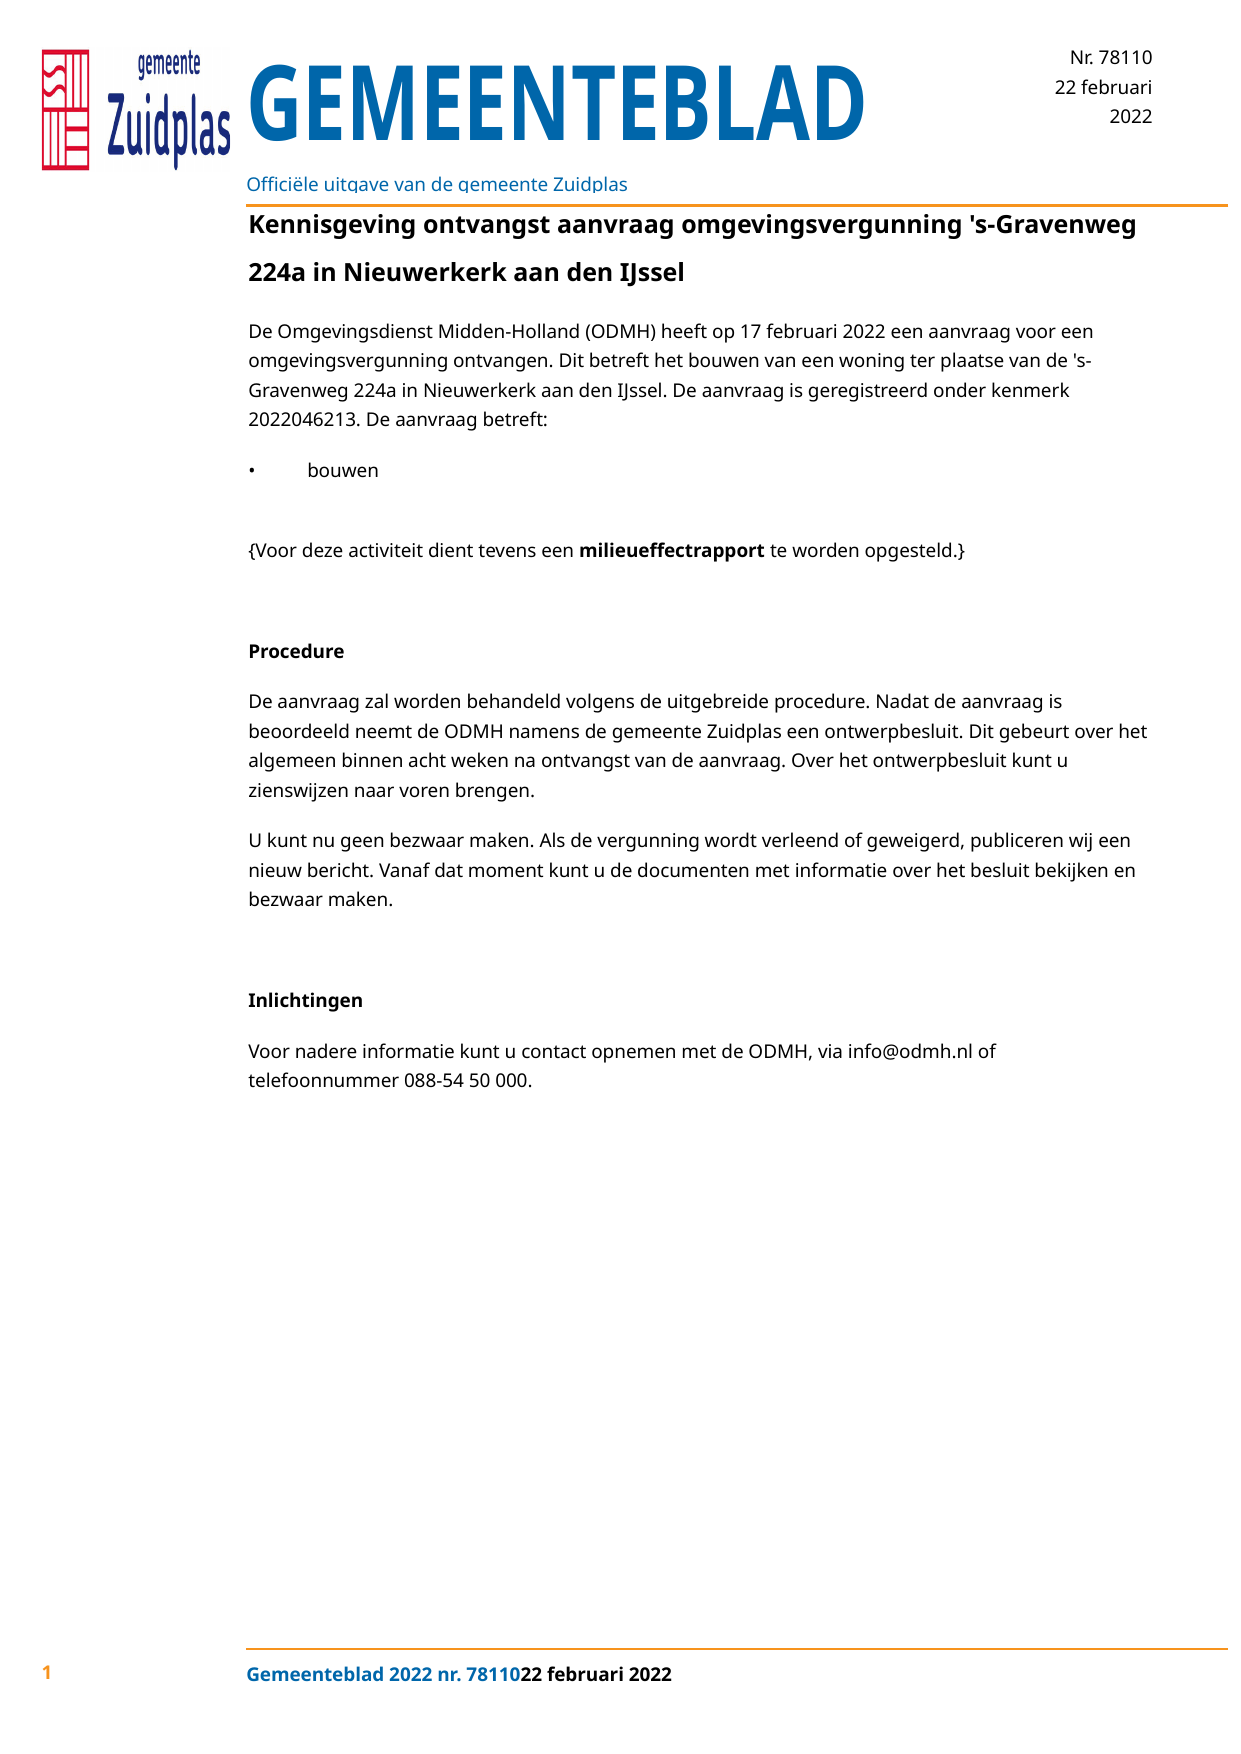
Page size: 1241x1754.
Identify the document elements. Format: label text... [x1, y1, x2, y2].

text Voor nadere informatie kunt u contact opnemen met de ODMH, via info@odmh.nl of telefoonnummer 088-54 50 000. [248, 1038, 1152, 1093]
text De Omgevingsdienst Midden-Holland (ODMH) heeft op 17 februari 2022 een aanvraag voor een omgevingsvergunning ontvangen. Dit betreft het bouwen van een woning ter plaatse van de 's-Gravenweg 224a in Nieuwerkerk aan den IJssel. De aanvraag is geregistreerd onder kenmerk 2022046213. De aanvraag betreft: [248, 318, 1152, 432]
text Procedure [248, 638, 1152, 664]
text {Voor deze activiteit dient tevens een milieueffectrapport te worden opgesteld.} [248, 537, 1152, 563]
text U kunt nu geen bezwaar maken. Als de vergunning wordt verleend of geweigerd, publiceren wij een nieuw bericht. Vanaf dat moment kunt u de documenten met informatie over het besluit bekijken en bezwaar maken. [248, 827, 1152, 912]
text De aanvraag zal worden behandeld volgens de uitgebreide procedure. Nadat de aanvraag is beoordeeld neemt de ODMH namens de gemeente Zuidplas een ontwerpbesluit. Dit gebeurt over het algemeen binnen acht weken na ontvangst van de aanvraag. Over het ontwerpbesluit kunt u zienswijzen naar voren brengen. [248, 688, 1152, 803]
text Inlichtingen [248, 987, 1152, 1013]
list bouwen [248, 457, 1152, 483]
picture [41, 47, 231, 172]
text Kennisgeving ontvangst aanvraag omgevingsvergunning 's-Gravenweg 224a in Nieuwerkerk aan den IJssel [248, 207, 1152, 288]
